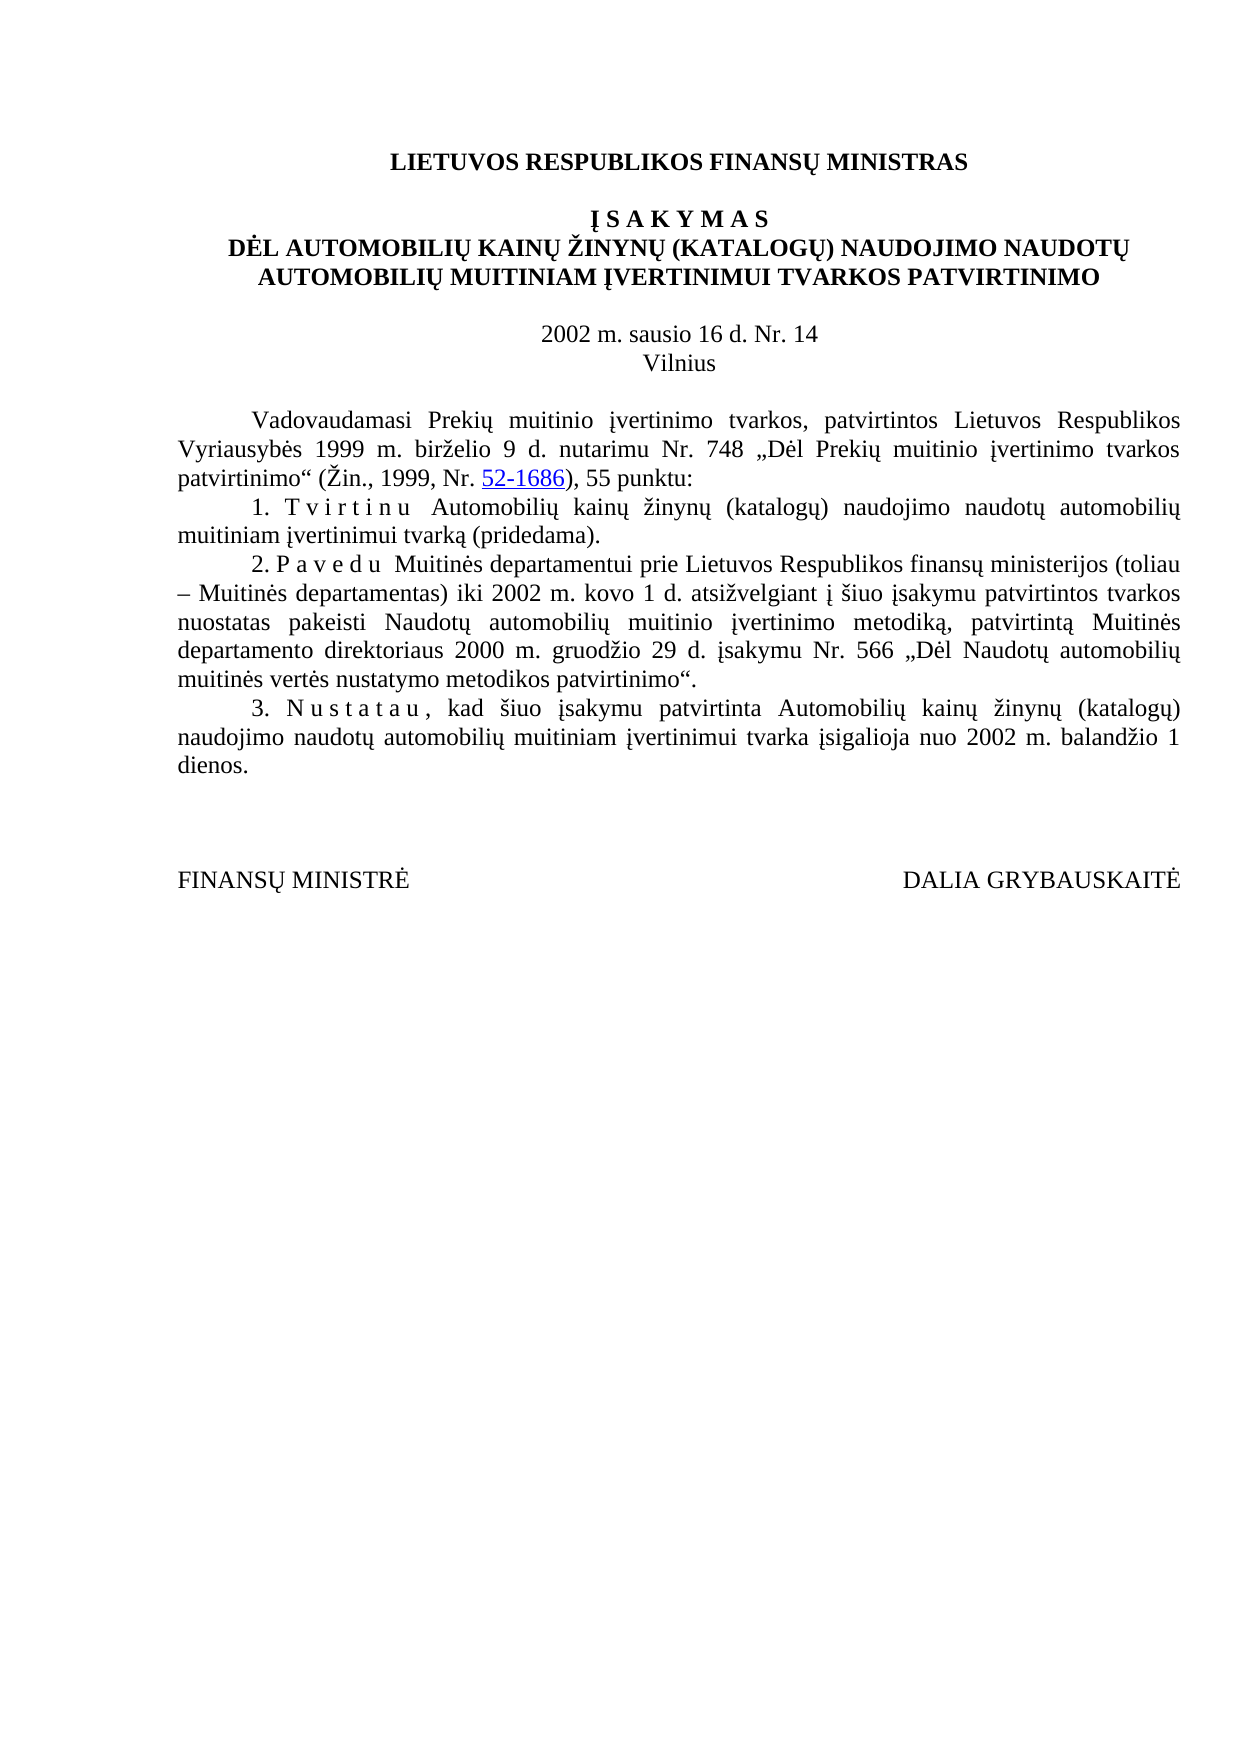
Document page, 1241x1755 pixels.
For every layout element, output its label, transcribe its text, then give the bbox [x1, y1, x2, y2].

text FINANSŲ MINISTRĖ DALIA GRYBAUSKAITĖ [177, 866, 1181, 894]
text 3. Nustatau, kad šiuo įsakymu patvirtinta Automobilių kainų žinynų (katalogų) naudojimo naudotų automobilių muitiniam įvertinimui tvarka įsigalioja nuo 2002 m. balandžio 1 dienos. [177, 693, 1181, 779]
text 2002 m. sausio 16 d. Nr. 14 [177, 319, 1181, 348]
text Vadovaudamasi Prekių muitinio įvertinimo tvarkos, patvirtintos Lietuvos Respublikos Vyriausybės 1999 m. birželio 9 d. nutarimu Nr. 748 „Dėl Prekių muitinio įvertinimo tvarkos patvirtinimo“ (Žin., 1999, Nr. 52-1686), 55 punktu: [177, 406, 1181, 492]
text LIETUVOS RESPUBLIKOS FINANSŲ MINISTRAS [177, 147, 1181, 176]
text DĖL AUTOMOBILIŲ KAINŲ ŽINYNŲ (KATALOGŲ) NAUDOJIMO NAUDOTŲ AUTOMOBILIŲ MUITINIAM ĮVERTINIMUI TVARKOS PATVIRTINIMO [177, 233, 1181, 291]
text Vilnius [177, 348, 1181, 377]
text 1. Tvirtinu Automobilių kainų žinynų (katalogų) naudojimo naudotų automobilių muitiniam įvertinimui tvarką (pridedama). [177, 492, 1181, 549]
text 2.Pavedu Muitinės departamentui prie Lietuvos Respublikos finansų ministerijos (toliau – Muitinės departamentas) iki 2002 m. kovo 1 d. atsižvelgiant į šiuo įsakymu patvirtintos tvarkos nuostatas pakeisti Naudotų automobilių muitinio įvertinimo metodiką, patvirtintą Muitinės departamento direktoriaus 2000 m. gruodžio 29 d. įsakymu Nr. 566 „Dėl Naudotų automobilių muitinės vertės nustatymo metodikos patvirtinimo“. [177, 549, 1181, 693]
text Į S A K Y M A S [177, 204, 1181, 233]
